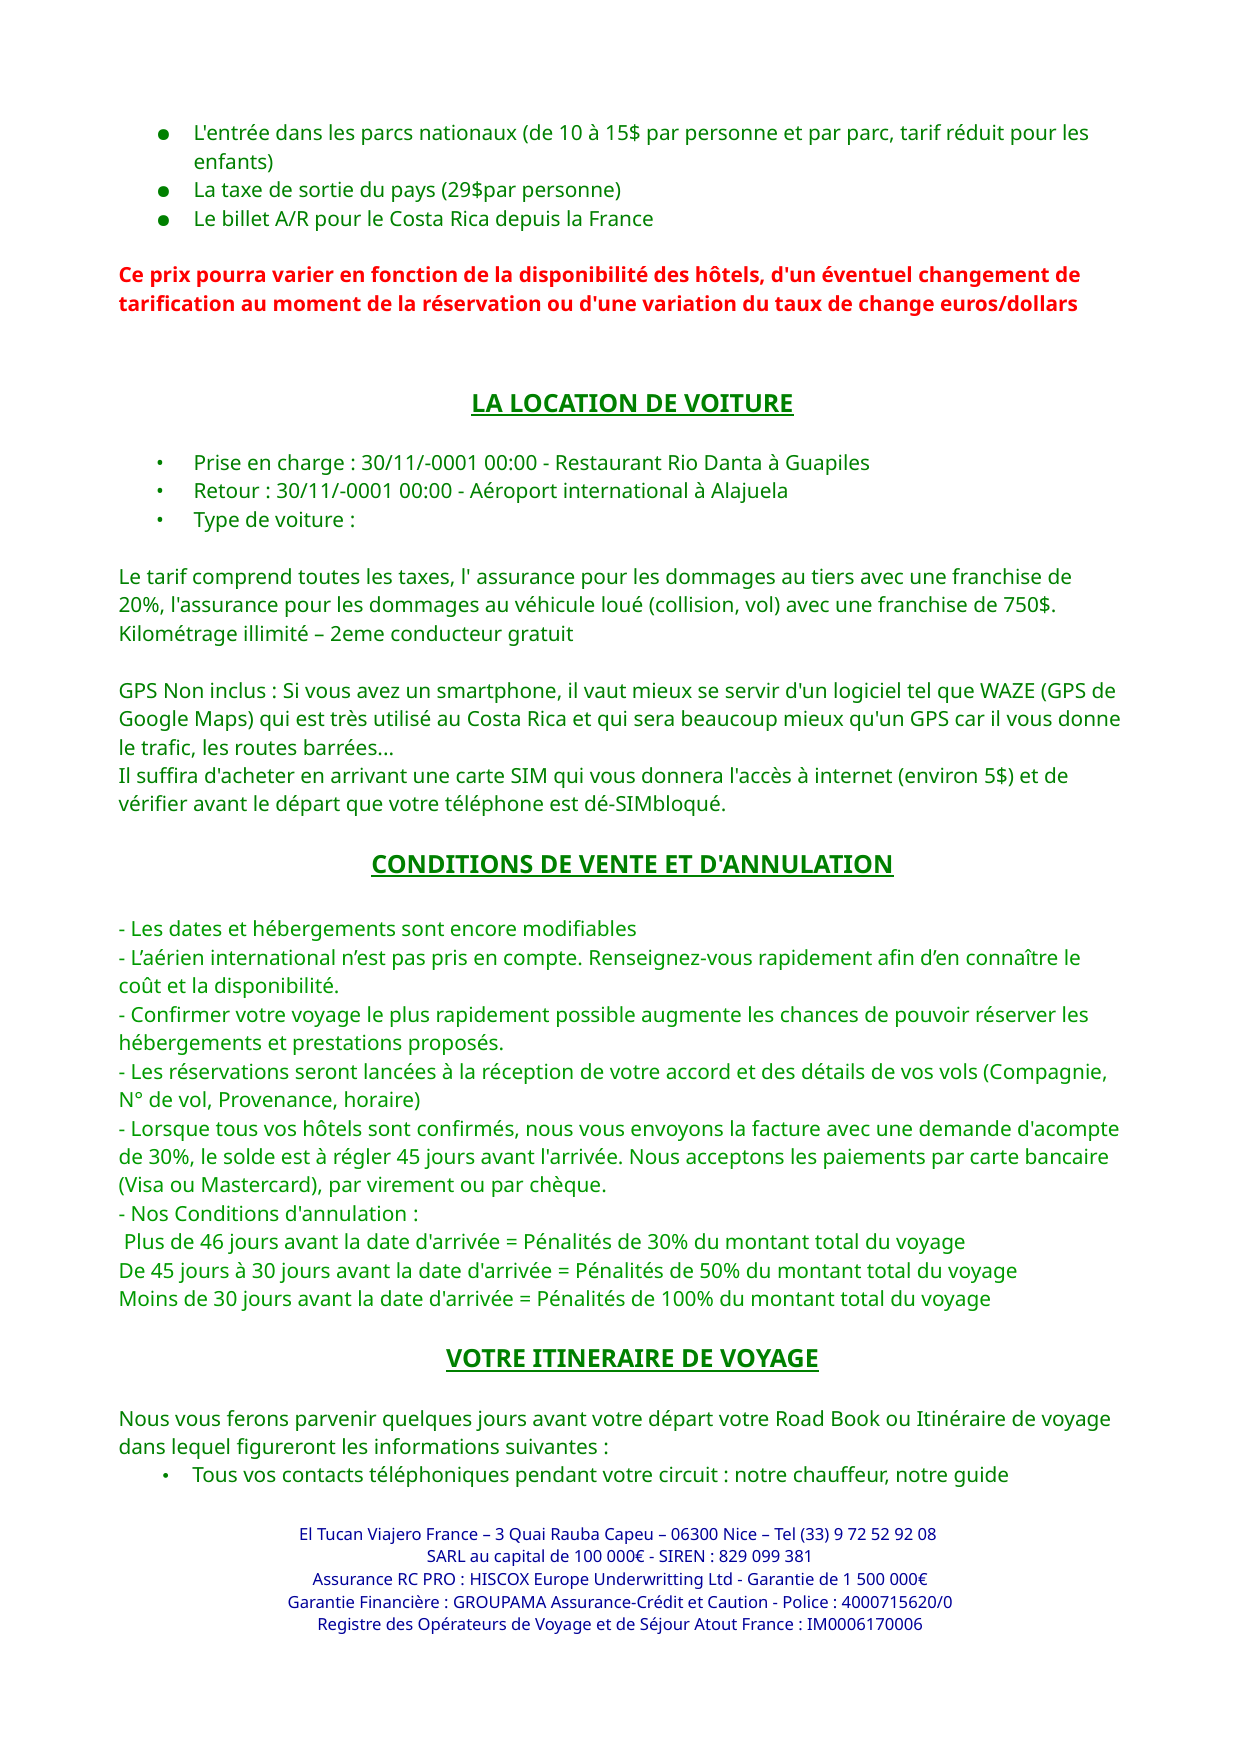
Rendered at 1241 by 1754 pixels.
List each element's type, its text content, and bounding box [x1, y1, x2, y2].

list Prise en charge : 30/11/-0001 00:00 - Restaurant Rio Danta à Guapiles [156, 448, 1122, 476]
text Nous vous ferons parvenir quelques jours avant votre départ votre Road Book ou Itinéraire de voyage dans lequel figureront les informations suivantes : [118, 1404, 1146, 1461]
text GPS Non inclus : Si vous avez un smartphone, il vaut mieux se servir d'un logiciel tel que WAZE (GPS de Google Maps) qui est très utilisé au Costa Rica et qui sera beaucoup mieux qu'un GPS car il vous donne le trafic, les routes barrées... Il suffira d'acheter en arrivant une carte SIM qui vous donnera l'accès à internet (environ 5$) et de vérifier avant le départ que votre téléphone est dé-SIMbloqué. [118, 676, 1122, 818]
list La taxe de sortie du pays (29$par personne) [156, 175, 1122, 204]
list Tous vos contacts téléphoniques pendant votre circuit : notre chauffeur, notre guide [162, 1461, 1122, 1489]
text - Les dates et hébergements sont encore modifiables [118, 914, 1122, 943]
list Retour : 30/11/-0001 00:00 - Aéroport international à Alajuela [156, 476, 1122, 505]
text - Lorsque tous vos hôtels sont confirmés, nous vous envoyons la facture avec une demande d'acompte de 30%, le solde est à régler 45 jours avant l'arrivée. Nous acceptons les paiements par carte bancaire (Visa ou Mastercard), par virement ou par chèque. [118, 1114, 1122, 1199]
text Le tarif comprend toutes les taxes, l' assurance pour les dommages au tiers avec une franchise de 20%, l'assurance pour les dommages au véhicule loué (collision, vol) avec une franchise de 750$. [118, 562, 1122, 619]
list L'entrée dans les parcs nationaux (de 10 à 15$ par personne et par parc, tarif réduit pour les enfants) [156, 118, 1122, 175]
text Ce prix pourra varier en fonction de la disponibilité des hôtels, d'un éventuel changement de tarification au moment de la réservation ou d'une variation du taux de change euros/dollars [118, 261, 1122, 317]
text - Nos Conditions d'annulation : [118, 1199, 1122, 1227]
text - L’aérien international n’est pas pris en compte. Renseignez-vous rapidement afin d’en connaître le coût et la disponibilité. [118, 943, 1122, 1000]
text - Les réservations seront lancées à la réception de votre accord et des détails de vos vols (Compagnie, N° de vol, Provenance, horaire) [118, 1057, 1122, 1114]
text Kilométrage illimité – 2eme conducteur gratuit [118, 619, 1122, 647]
list Type de voiture : [156, 505, 1122, 533]
list Le billet A/R pour le Costa Rica depuis la France [156, 204, 1122, 232]
text LA LOCATION DE VOITURE [118, 386, 1146, 419]
text VOTRE ITINERAIRE DE VOYAGE [118, 1341, 1146, 1375]
text - Confirmer votre voyage le plus rapidement possible augmente les chances de pouvoir réserver les hébergements et prestations proposés. [118, 1000, 1122, 1057]
text CONDITIONS DE VENTE ET D'ANNULATION [118, 846, 1146, 881]
text Plus de 46 jours avant la date d'arrivée = Pénalités de 30% du montant total du voyage De 45 jours à 30 jours avant la date d'arrivée = Pénalités de 50% du montant total du voyage Moins de 30 jours avant la date d'arrivée = Pénalités de 100% du montant total du voyage [118, 1227, 1122, 1313]
